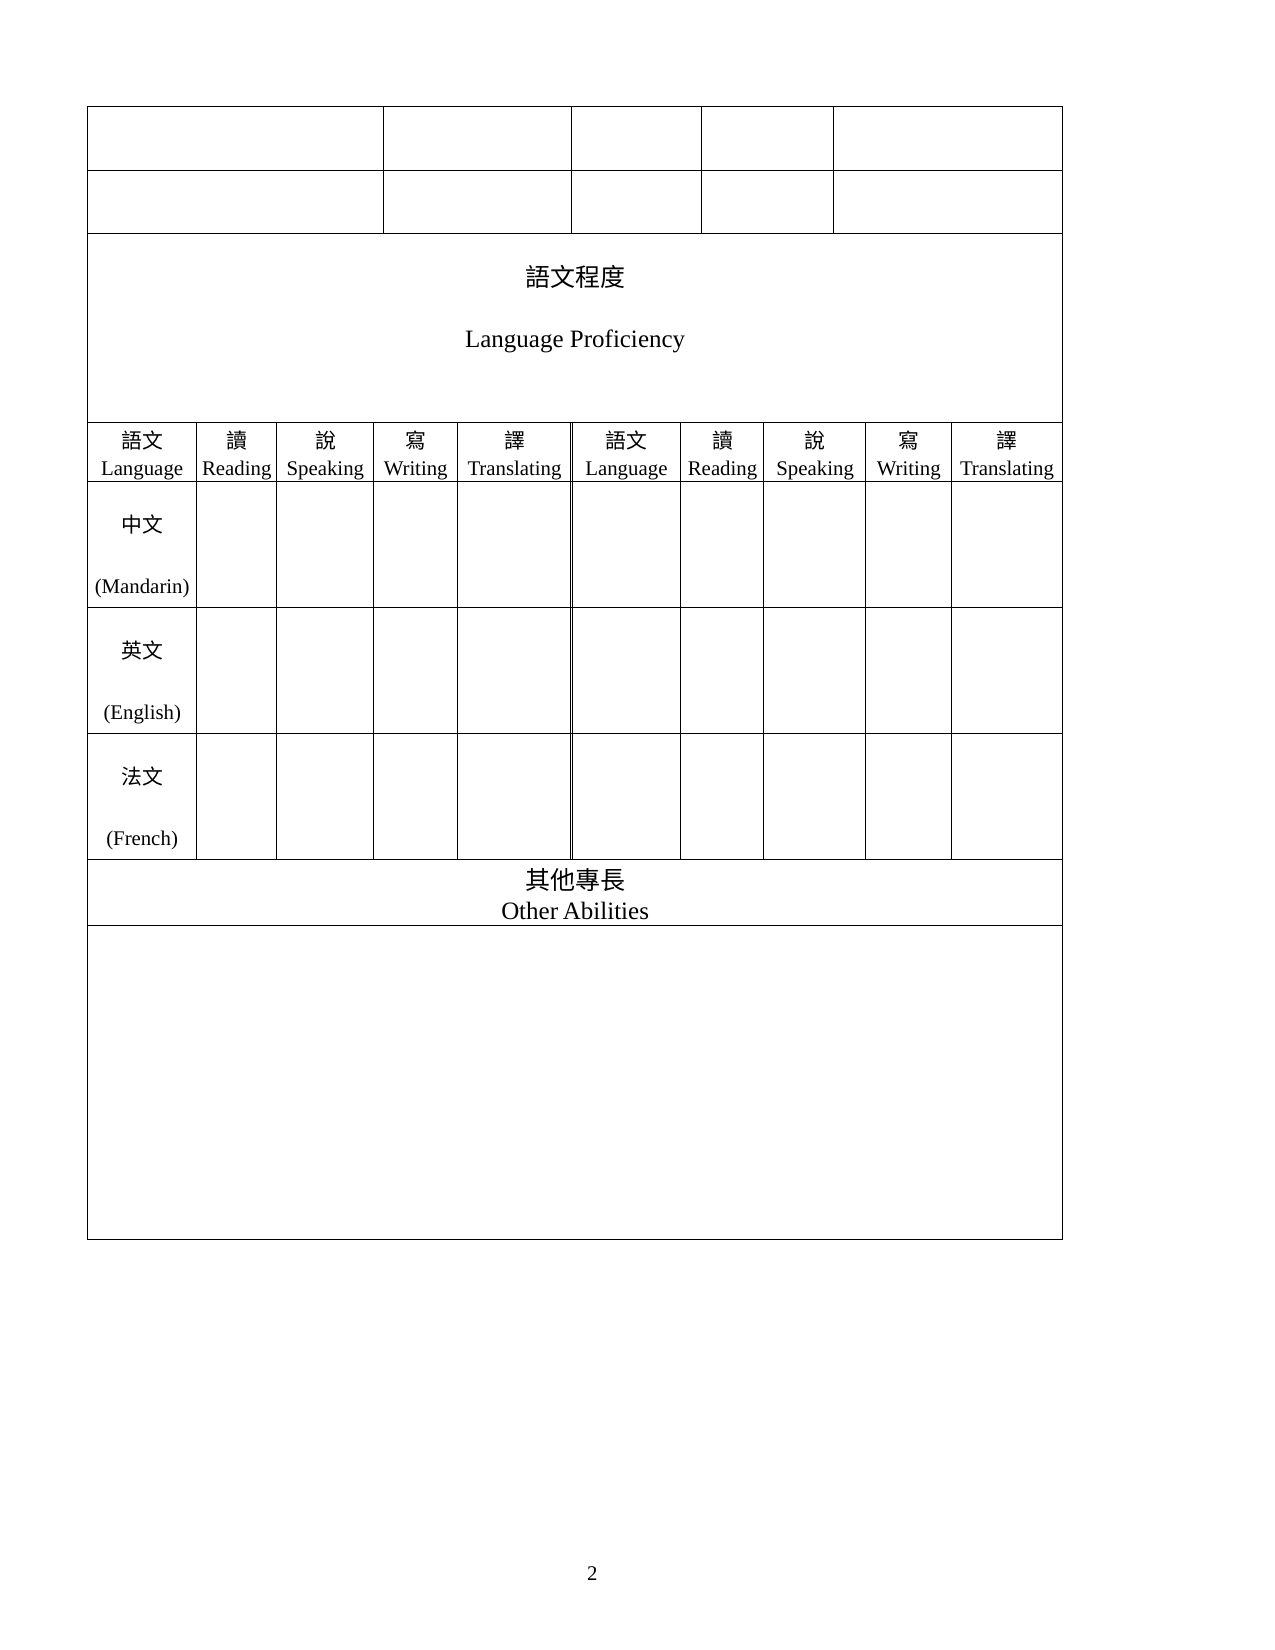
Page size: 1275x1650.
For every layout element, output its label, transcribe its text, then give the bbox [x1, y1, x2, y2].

table_cell [88, 926, 1062, 1239]
table_cell [702, 171, 833, 233]
table_cell [384, 107, 571, 170]
table_cell [681, 734, 763, 859]
table_cell 中文 (Mandarin) [88, 482, 196, 607]
table_cell [764, 608, 865, 733]
table_cell 語文Language [573, 423, 680, 481]
table_cell [834, 107, 1062, 170]
table_cell 英文 (English) [88, 608, 196, 733]
table_cell 語文程度 Language Proficiency [88, 234, 1062, 422]
table_cell [572, 171, 701, 233]
table_cell [197, 734, 276, 859]
table_cell [88, 171, 383, 233]
table_cell 其他專長 Other Abilities [88, 860, 1062, 925]
table_cell [197, 608, 276, 733]
table_cell [277, 482, 373, 607]
table_cell [952, 482, 1062, 607]
table_cell [572, 107, 701, 170]
table_cell [374, 734, 457, 859]
table_cell [573, 482, 680, 607]
table_cell [374, 482, 457, 607]
table_cell 讀Reading [197, 423, 276, 481]
table_cell [764, 482, 865, 607]
table_cell 說Speaking [277, 423, 373, 481]
table_cell [197, 482, 276, 607]
table_cell [458, 608, 570, 733]
table_cell [681, 482, 763, 607]
table_cell 說Speaking [764, 423, 865, 481]
table_cell [866, 608, 951, 733]
table_cell 譯Translating [458, 423, 570, 481]
table_cell 讀Reading [681, 423, 763, 481]
table_cell [702, 107, 833, 170]
table_cell [952, 734, 1062, 859]
table_cell [952, 608, 1062, 733]
table_cell 法文 (French) [88, 734, 196, 859]
table_cell [277, 608, 373, 733]
table_cell [458, 734, 570, 859]
table_cell [458, 482, 570, 607]
table_cell [384, 171, 571, 233]
table_cell [681, 608, 763, 733]
table_cell [834, 171, 1062, 233]
table_cell [866, 734, 951, 859]
table_cell [88, 107, 383, 170]
table_cell [573, 608, 680, 733]
table_cell [573, 734, 680, 859]
table_cell [374, 608, 457, 733]
table_cell 譯Translating [952, 423, 1062, 481]
table_cell 寫 Writing [866, 423, 951, 481]
table_cell 語文Language [88, 423, 196, 481]
table_cell [764, 734, 865, 859]
table_cell 寫 Writing [374, 423, 457, 481]
table_cell [277, 734, 373, 859]
table_cell [866, 482, 951, 607]
